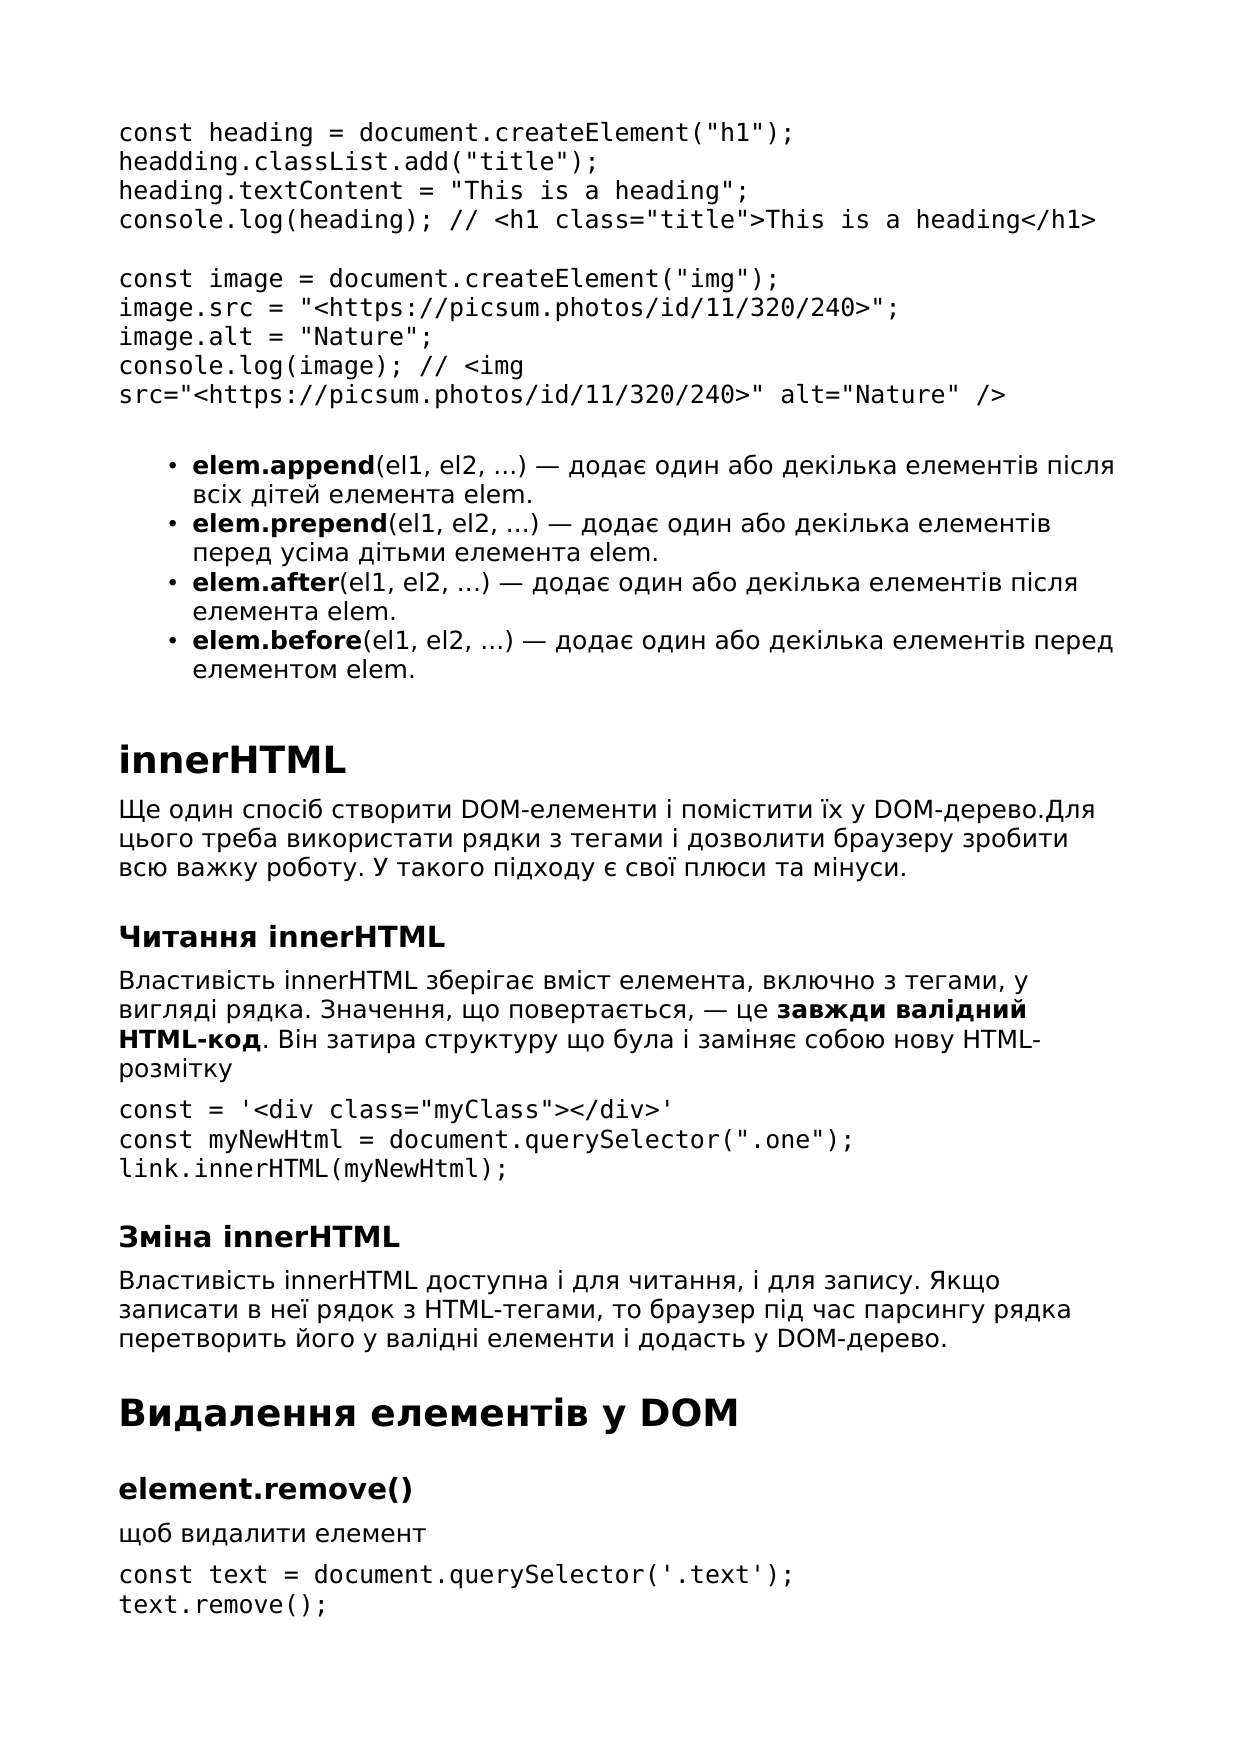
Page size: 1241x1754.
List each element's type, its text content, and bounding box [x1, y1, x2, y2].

subtitle Читання innerHTML [118, 920, 1122, 954]
text const heading = document.createElement("h1"); headding.classList.add("title"); heading.textContent = "This is a heading"; console.log(heading); // <h1 class="title">This is a heading</h1> const image = document.createElement("img"); image.src = "<https://picsum.photos/id/11/320/240>"; image.alt = "Nature"; console.log(image); // <img src="<https://picsum.photos/id/11/320/240>" alt="Nature" /> [118, 118, 1122, 410]
text Ще один спосіб створити DOM-елементи і помістити їх у DOM-дерево.Для цього треба використати рядки з тегами і дозволити браузеру зробити всю важку роботу. У такого підходу є свої плюси та мінуси. [118, 795, 1122, 882]
text const = '<div class="myClass"></div>' const myNewHtml = document.querySelector(".one"); link.innerHTML(myNewHtml); [118, 1096, 1122, 1183]
text const text = document.querySelector('.text'); text.remove(); [118, 1561, 1122, 1619]
list elem.append(el1, el2, ...) — додає один або декілька елементів після всіх дітей елемента elem. [177, 451, 1122, 509]
text щоб видалити елемент [118, 1519, 1122, 1548]
subtitle Зміна innerHTML [118, 1220, 1122, 1254]
subtitle innerHTML [118, 739, 1122, 782]
text Властивість innerHTML зберігає вміст елемента, включно з тегами, у вигляді рядка. Значення, що повертається, — це завжди валідний HTML-код. Він затира структуру що була і заміняє собою нову HTML-розмітку [118, 966, 1122, 1083]
list elem.before(el1, el2, ...) — додає один або декілька елементів перед елементом elem. [177, 626, 1122, 684]
subtitle element.remove() [118, 1472, 1122, 1506]
subtitle Видалення елементів у DOM [118, 1391, 1122, 1435]
list elem.prepend(el1, el2, ...) — додає один або декілька елементів перед усіма дітьми елемента elem. [177, 509, 1122, 568]
text Властивість innerHTML доступна і для читання, і для запису. Якщо записати в неї рядок з HTML-тегами, то браузер під час парсингу рядка перетворить його у валідні елементи і додасть у DOM-дерево. [118, 1266, 1122, 1354]
list elem.after(el1, el2, ...) — додає один або декілька елементів після елемента elem. [177, 568, 1122, 626]
